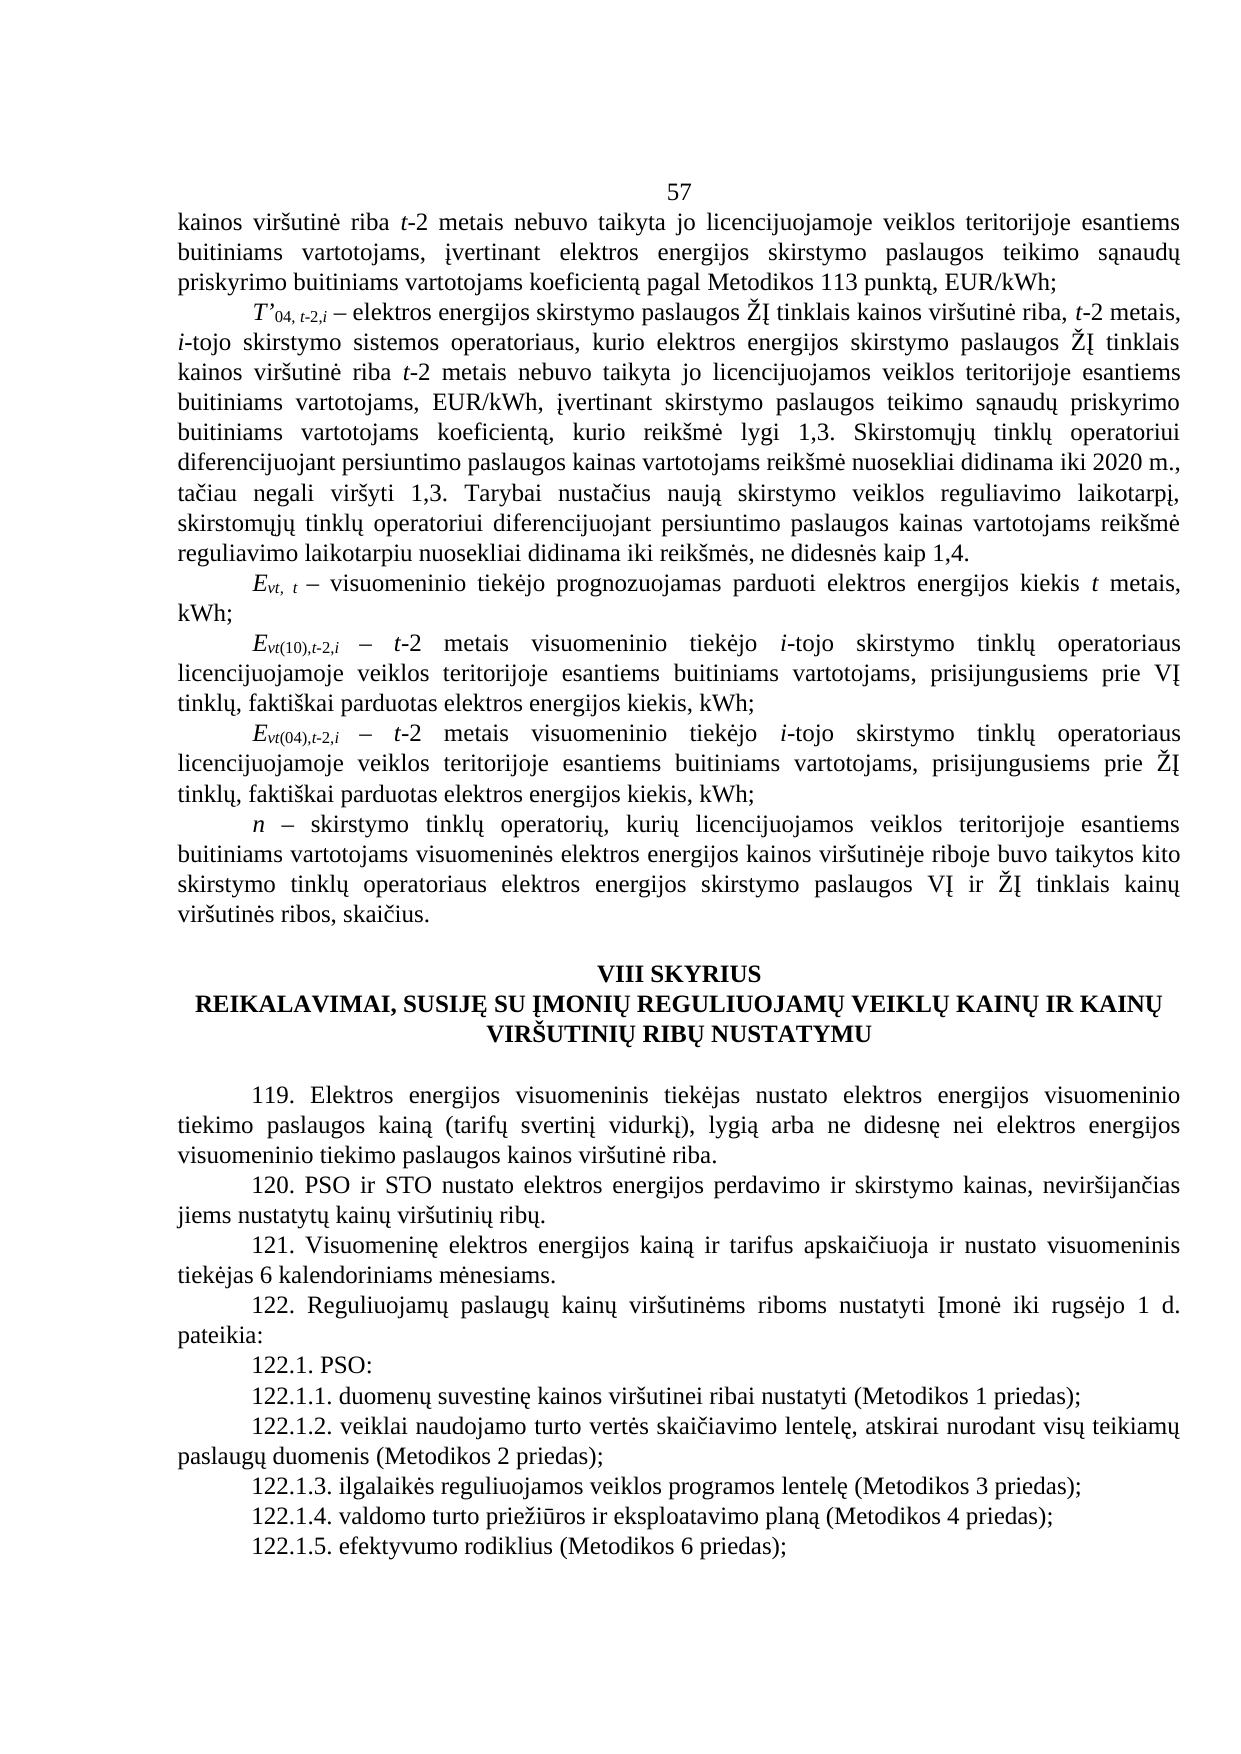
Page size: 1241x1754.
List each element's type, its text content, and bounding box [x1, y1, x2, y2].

text 121. Visuomeninę elektros energijos kainą ir tarifus apskaičiuoja ir nustato visuomeninis tiekėjas 6 kalendoriniams mėnesiams. [177, 1230, 1181, 1289]
text REIKALAVIMAI, SUSIJĘ SU ĮMONIŲ REGULIUOJAMŲ VEIKLŲ KAINŲ IR KAINŲ VIRŠUTINIŲ RIBŲ NUSTATYMU [177, 989, 1181, 1048]
text Evt(10),t-2,i – t-2 metais visuomeninio tiekėjo i-tojo skirstymo tinklų operatoriaus licencijuojamoje veiklos teritorijoje esantiems buitiniams vartotojams, prisijungusiems prie VĮ tinklų, faktiškai parduotas elektros energijos kiekis, kWh; [177, 628, 1181, 717]
text 122.1. PSO: [177, 1351, 1181, 1379]
text n – skirstymo tinklų operatorių, kurių licencijuojamos veiklos teritorijoje esantiems buitiniams vartotojams visuomeninės elektros energijos kainos viršutinėje riboje buvo taikytos kito skirstymo tinklų operatoriaus elektros energijos skirstymo paslaugos VĮ ir ŽĮ tinklais kainų viršutinės ribos, skaičius. [177, 809, 1181, 928]
text 122.1.2. veiklai naudojamo turto vertės skaičiavimo lentelę, atskirai nurodant visų teikiamų paslaugų duomenis (Metodikos 2 priedas); [177, 1411, 1181, 1470]
text 122.1.1. duomenų suvestinę kainos viršutinei ribai nustatyti (Metodikos 1 priedas); [177, 1381, 1181, 1409]
text Evt(04),t-2,i – t-2 metais visuomeninio tiekėjo i-tojo skirstymo tinklų operatoriaus licencijuojamoje veiklos teritorijoje esantiems buitiniams vartotojams, prisijungusiems prie ŽĮ tinklų, faktiškai parduotas elektros energijos kiekis, kWh; [177, 718, 1181, 807]
text VIII SKYRIUS [177, 959, 1181, 988]
text Evt, t – visuomeninio tiekėjo prognozuojamas parduoti elektros energijos kiekis t metais, kWh; [177, 568, 1181, 627]
text 119. Elektros energijos visuomeninis tiekėjas nustato elektros energijos visuomeninio tiekimo paslaugos kainą (tarifų svertinį vidurkį), lygią arba ne didesnę nei elektros energijos visuomeninio tiekimo paslaugos kainos viršutinė riba. [177, 1080, 1181, 1169]
text 122.1.3. ilgalaikės reguliuojamos veiklos programos lentelę (Metodikos 3 priedas); [177, 1471, 1181, 1500]
text T’04, t-2,i – elektros energijos skirstymo paslaugos ŽĮ tinklais kainos viršutinė riba, t-2 metais, i-tojo skirstymo sistemos operatoriaus, kurio elektros energijos skirstymo paslaugos ŽĮ tinklais kainos viršutinė riba t-2 metais nebuvo taikyta jo licencijuojamos veiklos teritorijoje esantiems buitiniams vartotojams, EUR/kWh, įvertinant skirstymo paslaugos teikimo sąnaudų priskyrimo buitiniams vartotojams koeficientą, kurio reikšmė lygi 1,3. Skirstomųjų tinklų operatoriui diferencijuojant persiuntimo paslaugos kainas vartotojams reikšmė nuosekliai didinama iki 2020 m., tačiau negali viršyti 1,3. Tarybai nustačius naują skirstymo veiklos reguliavimo laikotarpį, skirstomųjų tinklų operatoriui diferencijuojant persiuntimo paslaugos kainas vartotojams reikšmė reguliavimo laikotarpiu nuosekliai didinama iki reikšmės, ne didesnės kaip 1,4. [177, 297, 1181, 567]
text 120. PSO ir STO nustato elektros energijos perdavimo ir skirstymo kainas, neviršijančias jiems nustatytų kainų viršutinių ribų. [177, 1170, 1181, 1229]
text 122.1.5. efektyvumo rodiklius (Metodikos 6 priedas); [177, 1531, 1181, 1560]
text 122. Reguliuojamų paslaugų kainų viršutinėms riboms nustatyti Įmonė iki rugsėjo 1 d. pateikia: [177, 1290, 1181, 1349]
text 122.1.4. valdomo turto priežiūros ir eksploatavimo planą (Metodikos 4 priedas); [177, 1501, 1181, 1530]
text kainos viršutinė riba t-2 metais nebuvo taikyta jo licencijuojamoje veiklos teritorijoje esantiems buitiniams vartotojams, įvertinant elektros energijos skirstymo paslaugos teikimo sąnaudų priskyrimo buitiniams vartotojams koeficientą pagal Metodikos 113 punktą, EUR/kWh; [177, 207, 1181, 296]
